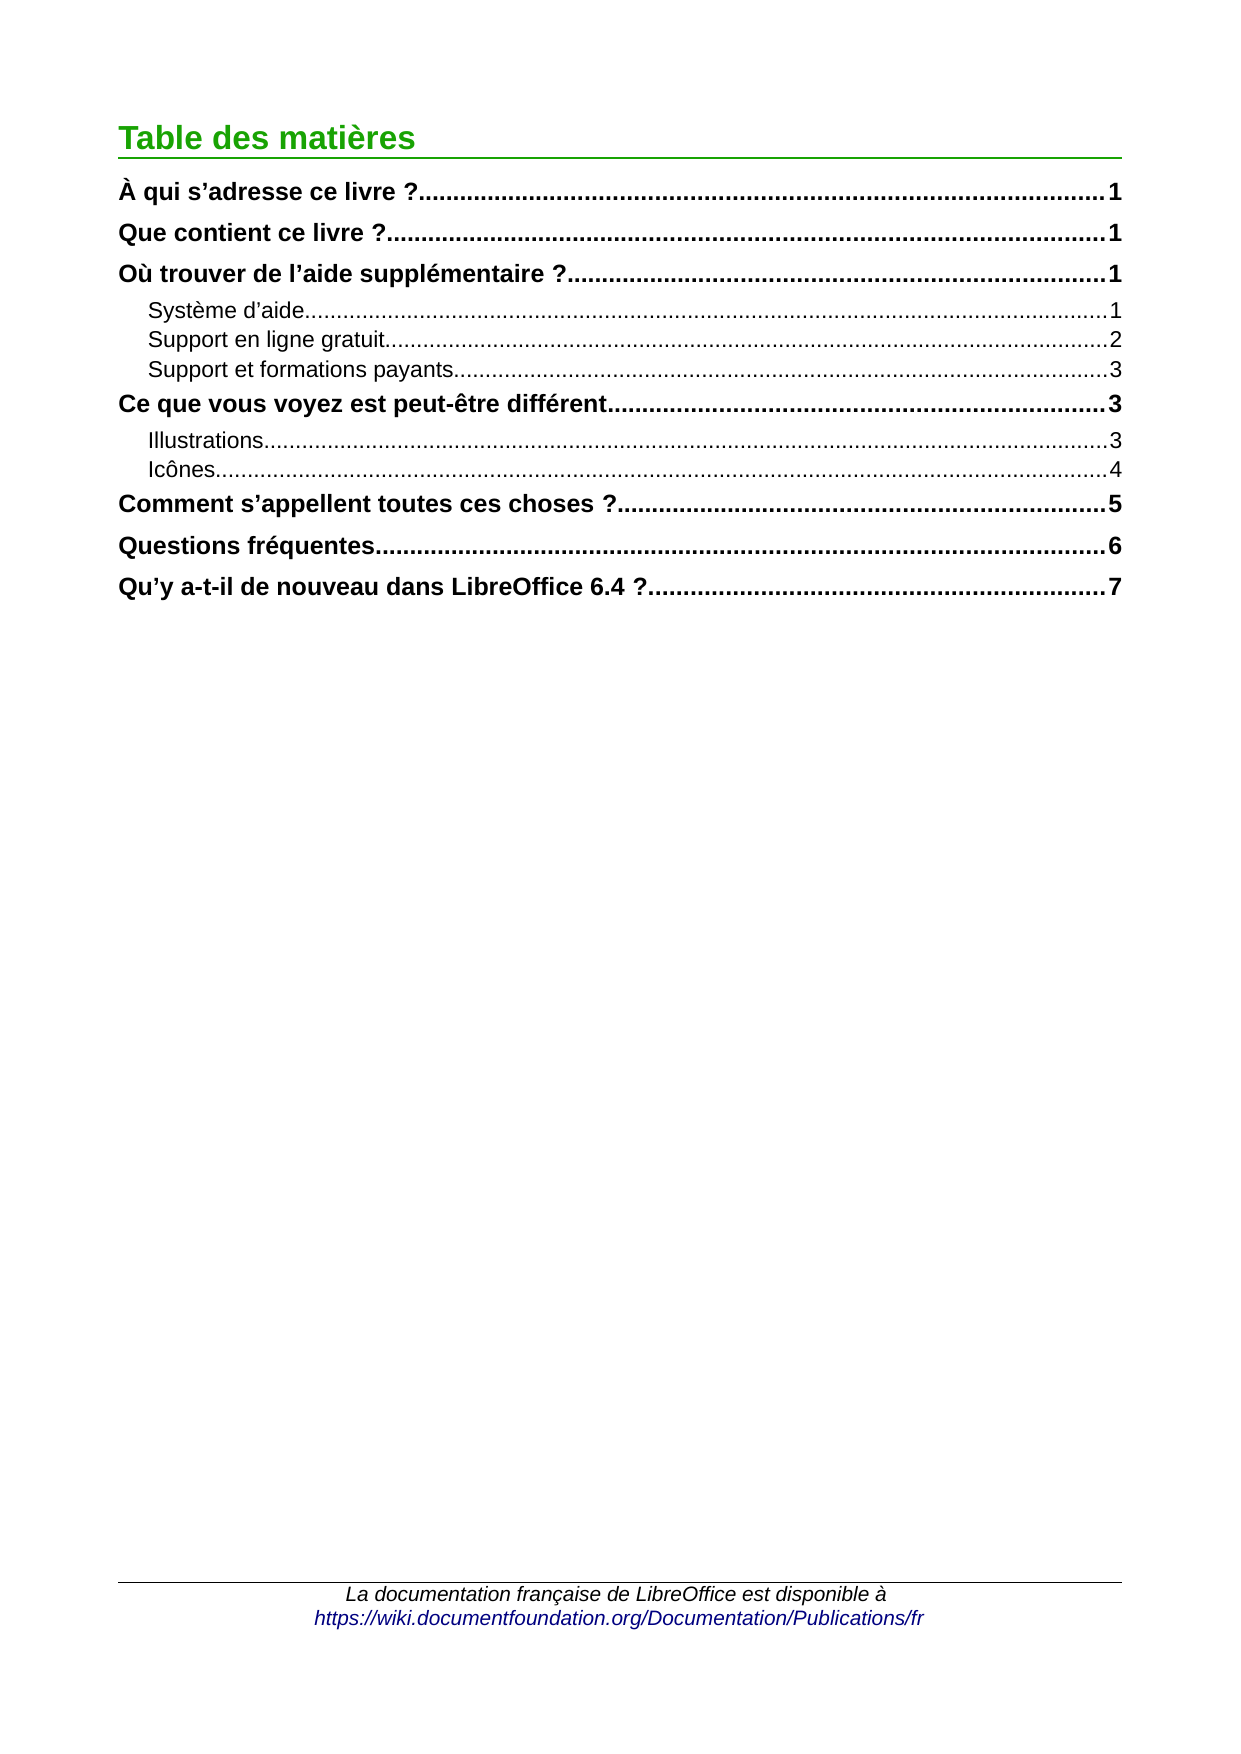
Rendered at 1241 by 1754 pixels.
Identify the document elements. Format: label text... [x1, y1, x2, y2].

subtitle Table des matières [118, 118, 1122, 157]
text Support et formations payants 3 [148, 354, 1122, 383]
text Que contient ce livre ? 1 [118, 218, 1122, 247]
text Icônes 4 [148, 454, 1122, 483]
text Questions fréquentes 6 [118, 531, 1122, 560]
text Ce que vous voyez est peut-être différent 3 [118, 389, 1122, 418]
text Support en ligne gratuit 2 [148, 324, 1122, 354]
text Comment s’appellent toutes ces choses ? 5 [118, 489, 1122, 519]
text À qui s’adresse ce livre ? 1 [118, 177, 1122, 206]
text Illustrations 3 [148, 424, 1122, 454]
text Qu’y a-t-il de nouveau dans LibreOffice 6.4 ? 7 [118, 572, 1122, 602]
text Où trouver de l’aide supplémentaire ? 1 [118, 259, 1122, 289]
text Système d’aide 1 [148, 295, 1122, 324]
